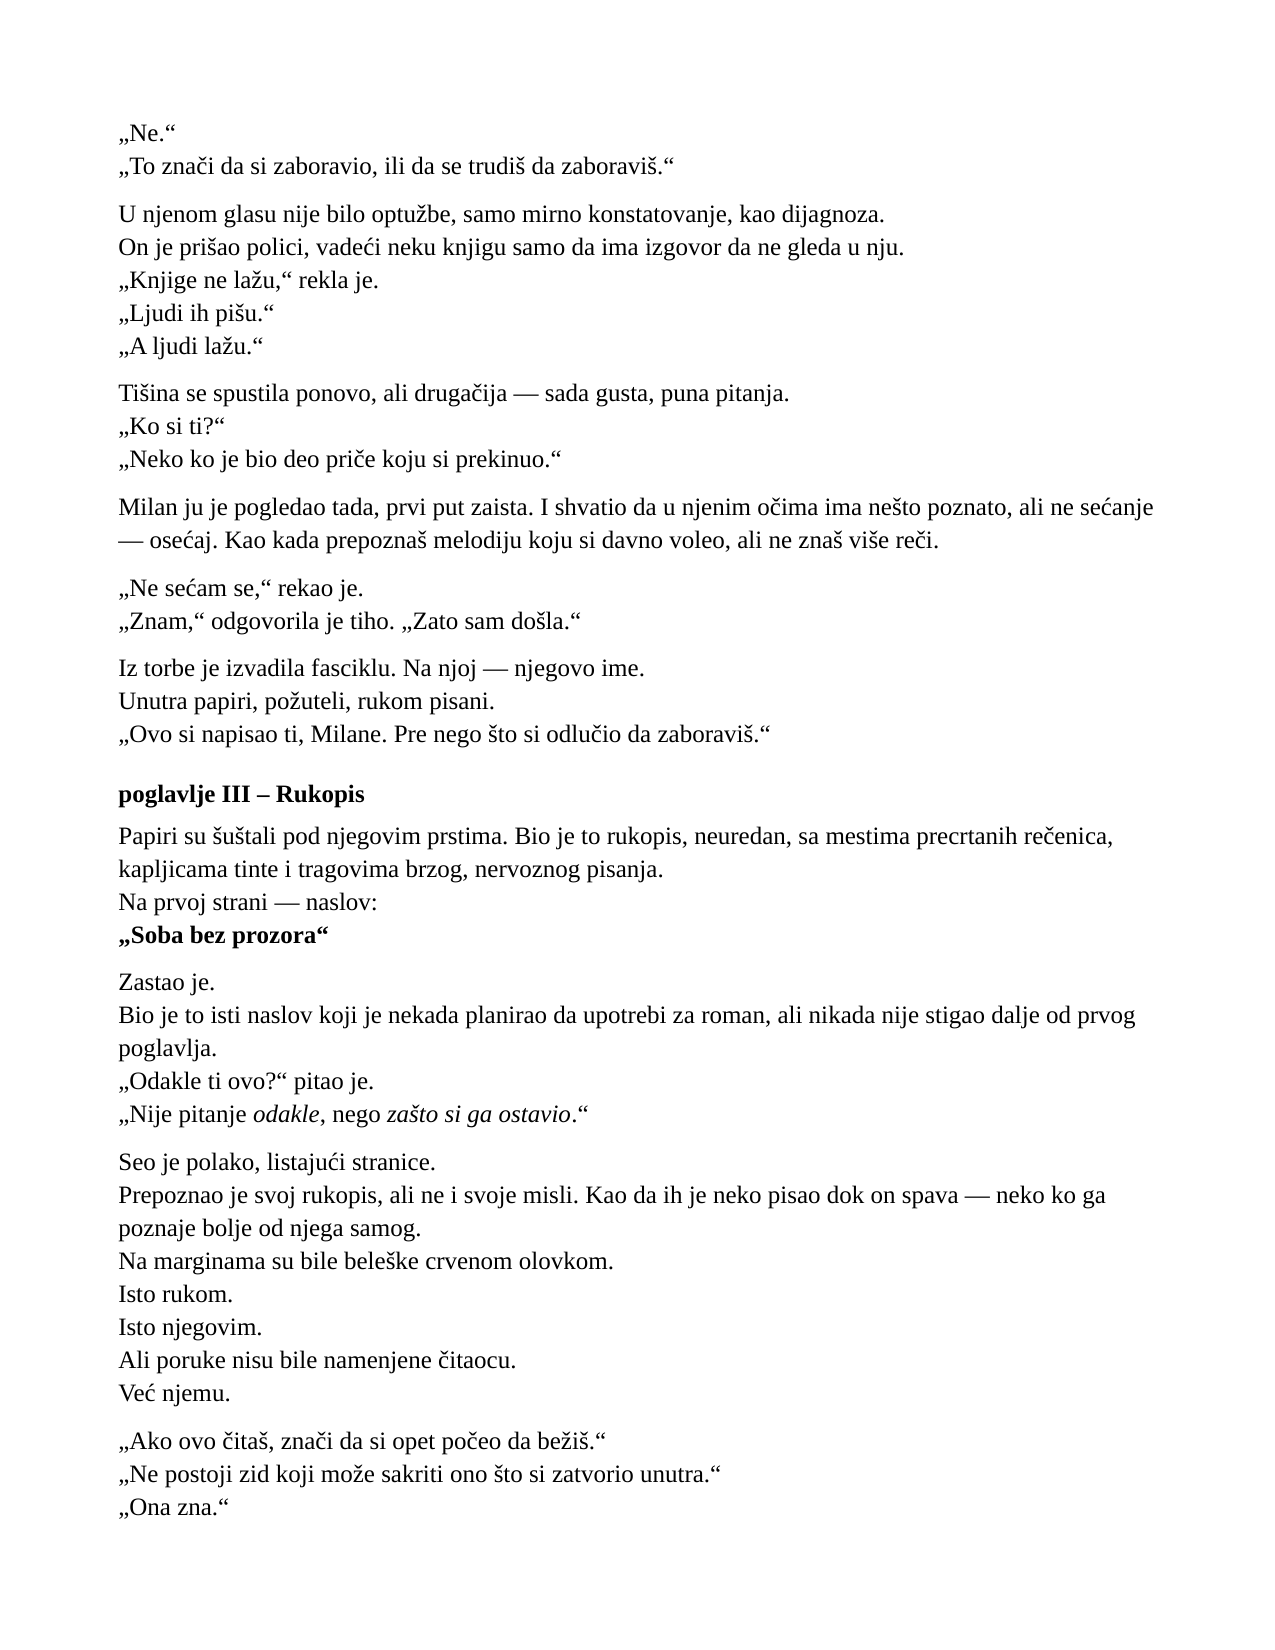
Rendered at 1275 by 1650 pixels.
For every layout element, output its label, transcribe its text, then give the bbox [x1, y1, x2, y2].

text „Ne sećam se,“ rekao je. „Znam,“ odgovorila je tiho. „Zato sam došla.“ [118, 573, 1157, 634]
text Seo je polako, listajući stranice. Prepoznao je svoj rukopis, ali ne i svoje misli. Kao da ih je neko pisao dok on spava — neko ko ga poznaje bolje od njega samog. Na marginama su bile beleške crvenom olovkom. Isto rukom. Isto njegovim. Ali poruke nisu bile namenjene čitaocu. Već njemu. [118, 1147, 1157, 1407]
subtitle poglavlje III – Rukopis [118, 779, 1157, 808]
text Tišina se spustila ponovo, ali drugačija — sada gusta, puna pitanja. „Ko si ti?“ „Neko ko je bio deo priče koju si prekinuo.“ [118, 378, 1157, 473]
text Iz torbe je izvadila fasciklu. Na njoj — njegovo ime. Unutra papiri, požuteli, rukom pisani. „Ovo si napisao ti, Milane. Pre nego što si odlučio da zaboraviš.“ [118, 653, 1157, 748]
text „Ne.“ „To znači da si zaboravio, ili da se trudiš da zaboraviš.“ [118, 118, 1157, 180]
text Milan ju je pogledao tada, prvi put zaista. I shvatio da u njenim očima ima nešto poznato, ali ne sećanje — osećaj. Kao kada prepoznaš melodiju koju si davno voleo, ali ne znaš više reči. [118, 492, 1157, 554]
text „Ako ovo čitaš, znači da si opet počeo da bežiš.“ „Ne postoji zid koji može sakriti ono što si zatvorio unutra.“ „Ona zna.“ [118, 1426, 1157, 1521]
text Zastao je. Bio je to isti naslov koji je nekada planirao da upotrebi za roman, ali nikada nije stigao dalje od prvog poglavlja. „Odakle ti ovo?“ pitao je. „Nije pitanje odakle, nego zašto si ga ostavio.“ [118, 967, 1157, 1128]
text U njenom glasu nije bilo optužbe, samo mirno konstatovanje, kao dijagnoza. On je prišao polici, vadeći neku knjigu samo da ima izgovor da ne gleda u nju. „Knjige ne lažu,“ rekla je. „Ljudi ih pišu.“ „A ljudi lažu.“ [118, 199, 1157, 359]
text Papiri su šuštali pod njegovim prstima. Bio je to rukopis, neuredan, sa mestima precrtanih rečenica, kapljicama tinte i tragovima brzog, nervoznog pisanja. Na prvoj strani — naslov: „Soba bez prozora“ [118, 821, 1157, 948]
